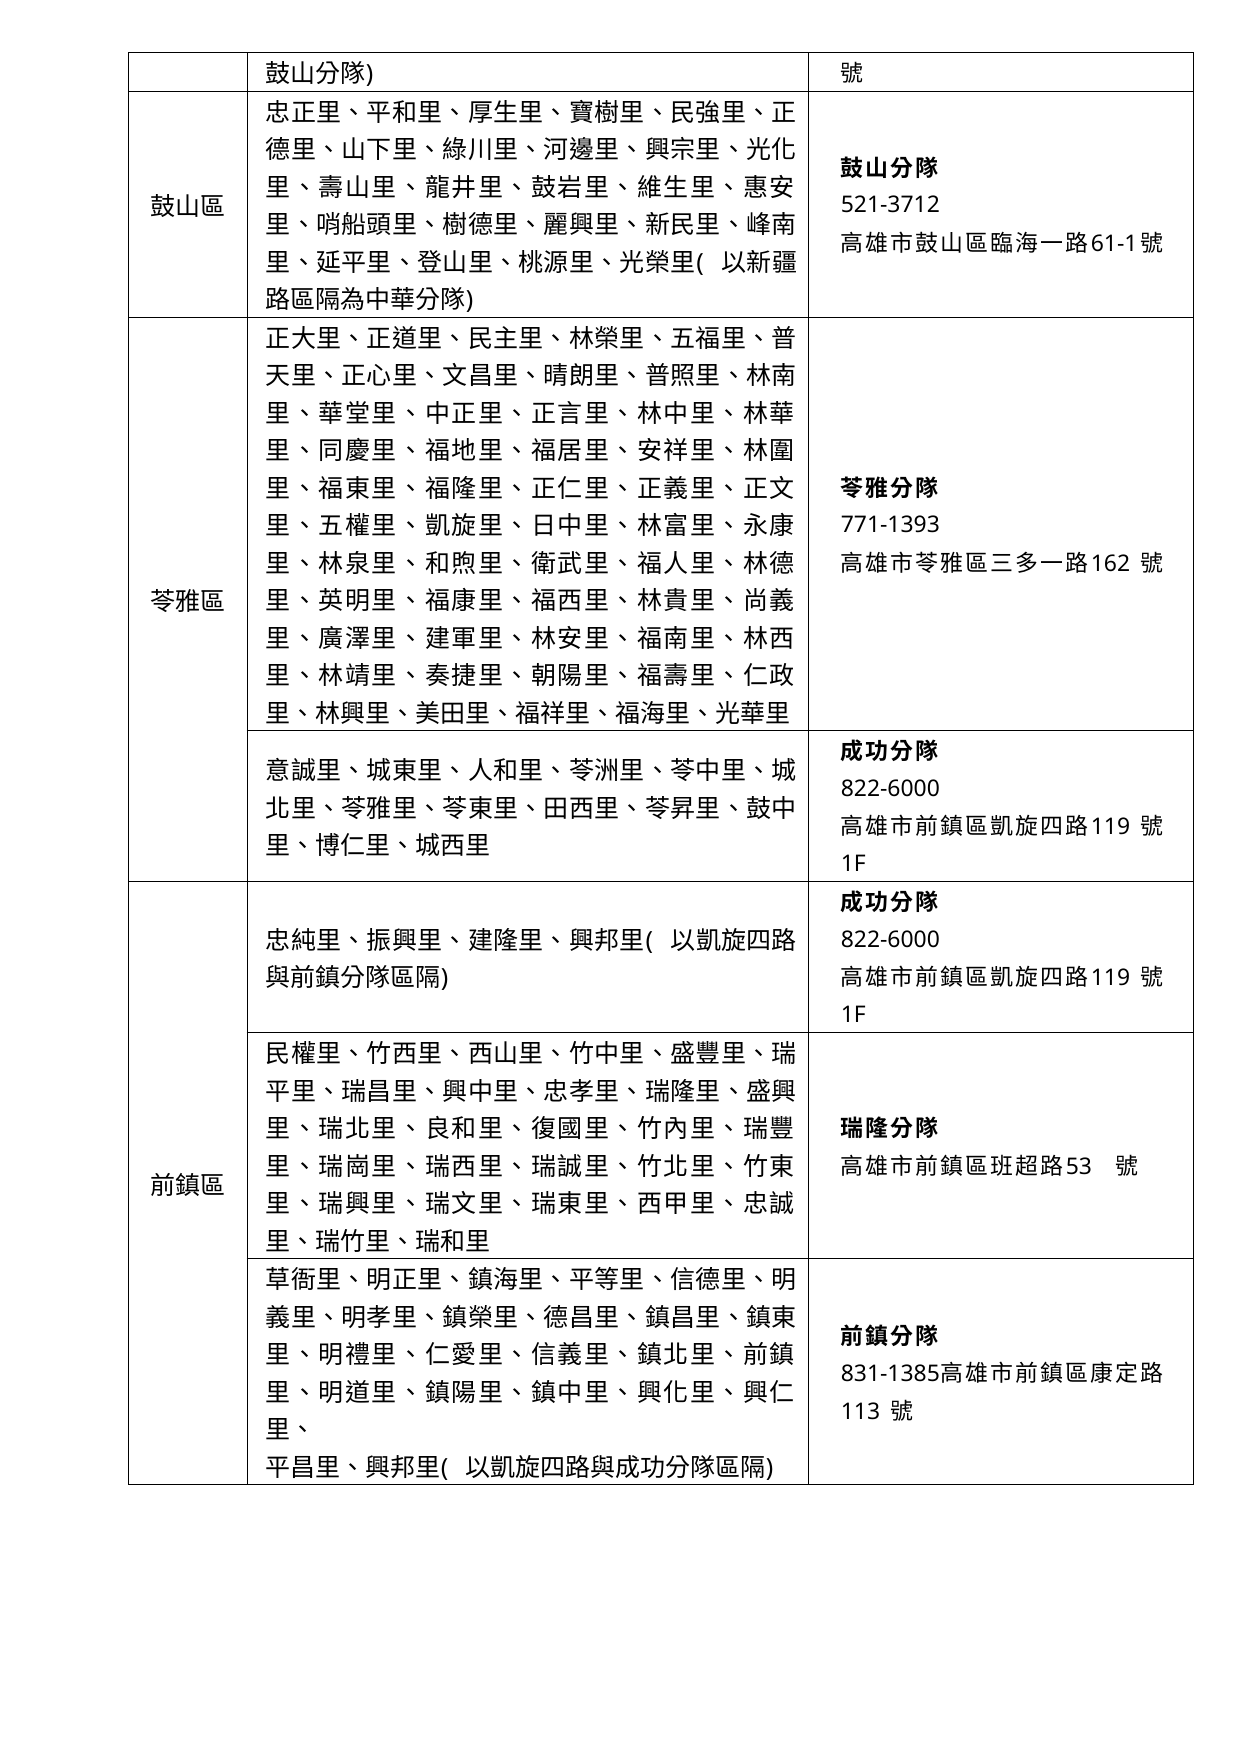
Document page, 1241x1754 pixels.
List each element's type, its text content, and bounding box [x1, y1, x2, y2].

table_cell 號 [809, 53, 1193, 91]
table_cell 前鎮區 [129, 882, 247, 1484]
table_cell 鼓山分隊) [248, 53, 808, 91]
table_cell 鼓山分隊 521-3712 高雄市鼓山區臨海一路61-1號 [809, 92, 1193, 317]
table_cell 意誠里、城東里、人和里、苓洲里、苓中里、城北里、苓雅里、苓東里、田西里、苓昇里、鼓中里、博仁里、城西里 [248, 731, 808, 881]
table_cell 前鎮分隊 831-1385高雄市前鎮區康定路113號 [809, 1259, 1193, 1484]
table_cell 正大里、正道里、民主里、林榮里、五福里、普天里、正心里、文昌里、晴朗里、普照里、林南里、華堂里、中正里、正言里、林中里、林華里、同慶里、福地里、福居里、安祥里、林圍里、福東里、福隆里、正仁里、正義里、正文里、五權里、凱旋里、日中里、林富里、永康里、林泉里、和煦里、衛武里、福人里、林德里、英明里、福康里、福西里、林貴里、尚義里、廣澤里、建軍里、林安里、福南里、林西里、林靖里、奏捷里、朝陽里、福壽里、仁政里、林興里、美田里、福祥里、福海里、光華里 [248, 318, 808, 730]
table_cell [129, 53, 247, 91]
table_cell 苓雅分隊 771-1393 高雄市苓雅區三多一路162號 [809, 318, 1193, 730]
table_cell 苓雅區 [129, 318, 247, 881]
table_cell 瑞隆分隊 高雄市前鎮區班超路53號 [809, 1033, 1193, 1258]
table_cell 民權里、竹西里、西山里、竹中里、盛豐里、瑞平里、瑞昌里、興中里、忠孝里、瑞隆里、盛興里、瑞北里、良和里、復國里、竹內里、瑞豐里、瑞崗里、瑞西里、瑞誠里、竹北里、竹東里、瑞興里、瑞文里、瑞東里、西甲里、忠誠里、瑞竹里、瑞和里 [248, 1033, 808, 1258]
table_cell 忠正里、平和里、厚生里、寶樹里、民強里、正德里、山下里、綠川里、河邊里、興宗里、光化里、壽山里、龍井里、鼓岩里、維生里、惠安里、哨船頭里、樹德里、麗興里、新民里、峰南里、延平里、登山里、桃源里、光榮里(以新疆路區隔為中華分隊) [248, 92, 808, 317]
table_cell 草衙里、明正里、鎮海里、平等里、信德里、明義里、明孝里、鎮榮里、德昌里、鎮昌里、鎮東里、明禮里、仁愛里、信義里、鎮北里、前鎮里、明道里、鎮陽里、鎮中里、興化里、興仁里、 平昌里、興邦里(以凱旋四路與成功分隊區隔) [248, 1259, 808, 1484]
table_cell 忠純里、振興里、建隆里、興邦里(以凱旋四路與前鎮分隊區隔) [248, 882, 808, 1032]
table_cell 成功分隊 822-6000 高雄市前鎮區凱旋四路119號1F [809, 731, 1193, 881]
table_cell 鼓山區 [129, 92, 247, 317]
table_cell 成功分隊 822-6000 高雄市前鎮區凱旋四路119號1F [809, 882, 1193, 1032]
